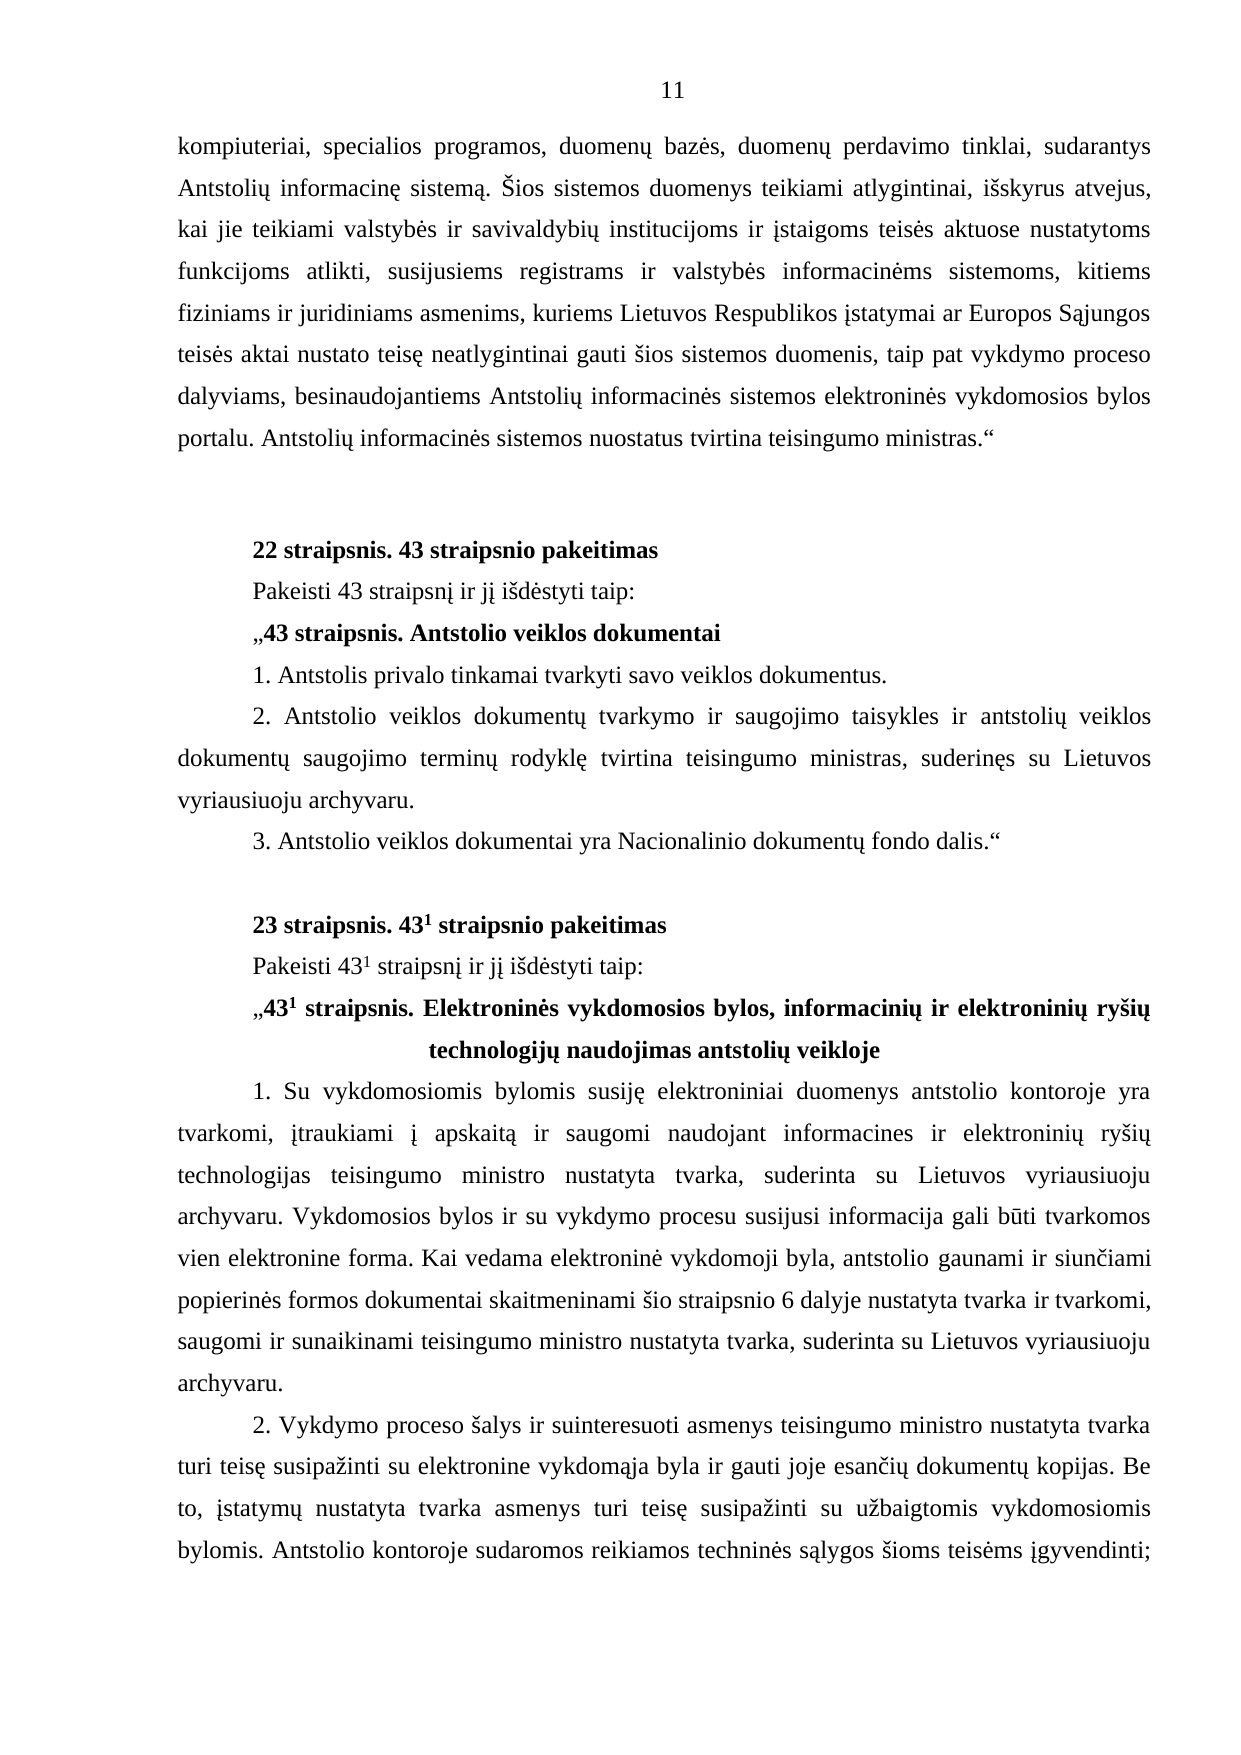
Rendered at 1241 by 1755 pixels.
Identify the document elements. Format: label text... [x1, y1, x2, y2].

text „43 straipsnis. Antstolio veiklos dokumentai [177, 605, 1152, 647]
text kompiuteriai, specialios programos, duomenų bazės, duomenų perdavimo tinklai, sudarantys Antstolių informacinę sistemą. Šios sistemos duomenys teikiami atlygintinai, išskyrus atvejus, kai jie teikiami valstybės ir savivaldybių institucijoms ir įstaigoms teisės aktuose nustatytoms funkcijoms atlikti, susijusiems registrams ir valstybės informacinėms sistemoms, kitiems fiziniams ir juridiniams asmenims, kuriems Lietuvos Respublikos įstatymai ar Europos Sąjungos teisės aktai nustato teisę neatlygintinai gauti šios sistemos duomenis, taip pat vykdymo proceso dalyviams, besinaudojantiems Antstolių informacinės sistemos elektroninės vykdomosios bylos portalu. Antstolių informacinės sistemos nuostatus tvirtina teisingumo ministras.“ [177, 118, 1152, 451]
text 1. Su vykdomosiomis bylomis susiję elektroniniai duomenys antstolio kontoroje yra tvarkomi, įtraukiami į apskaitą ir saugomi naudojant informacines ir elektroninių ryšių technologijas teisingumo ministro nustatyta tvarka, suderinta su Lietuvos vyriausiuoju archyvaru. Vykdomosios bylos ir su vykdymo procesu susijusi informacija gali būti tvarkomos vien elektronine forma. Kai vedama elektroninė vykdomoji byla, antstolio gaunami ir siunčiami popierinės formos dokumentai skaitmeninami šio straipsnio 6 dalyje nustatyta tvarka ir tvarkomi, saugomi ir sunaikinami teisingumo ministro nustatyta tvarka, suderinta su Lietuvos vyriausiuoju archyvaru. [177, 1063, 1152, 1397]
text 22 straipsnis. 43 straipsnio pakeitimas [177, 522, 1152, 563]
text 2. Vykdymo proceso šalys ir suinteresuoti asmenys teisingumo ministro nustatyta tvarka turi teisę susipažinti su elektronine vykdomąja byla ir gauti joje esančių dokumentų kopijas. Be to, įstatymų nustatyta tvarka asmenys turi teisę susipažinti su užbaigtomis vykdomosiomis bylomis. Antstolio kontoroje sudaromos reikiamos techninės sąlygos šioms teisėms įgyvendinti; [177, 1397, 1152, 1563]
text 1. Antstolis privalo tinkamai tvarkyti savo veiklos dokumentus. [177, 647, 1152, 688]
text 23 straipsnis. 431 straipsnio pakeitimas [177, 897, 1152, 938]
text „431 straipsnis. Elektroninės vykdomosios bylos, informacinių ir elektroninių ryšių technologijų naudojimas antstolių veikloje [252, 980, 1152, 1063]
text 2. Antstolio veiklos dokumentų tvarkymo ir saugojimo taisykles ir antstolių veiklos dokumentų saugojimo terminų rodyklę tvirtina teisingumo ministras, suderinęs su Lietuvos vyriausiuoju archyvaru. [177, 688, 1152, 813]
text 3. Antstolio veiklos dokumentai yra Nacionalinio dokumentų fondo dalis.“ [177, 813, 1152, 855]
text Pakeisti 43 straipsnį ir jį išdėstyti taip: [177, 563, 1152, 605]
text Pakeisti 431 straipsnį ir jį išdėstyti taip: [177, 938, 1152, 980]
